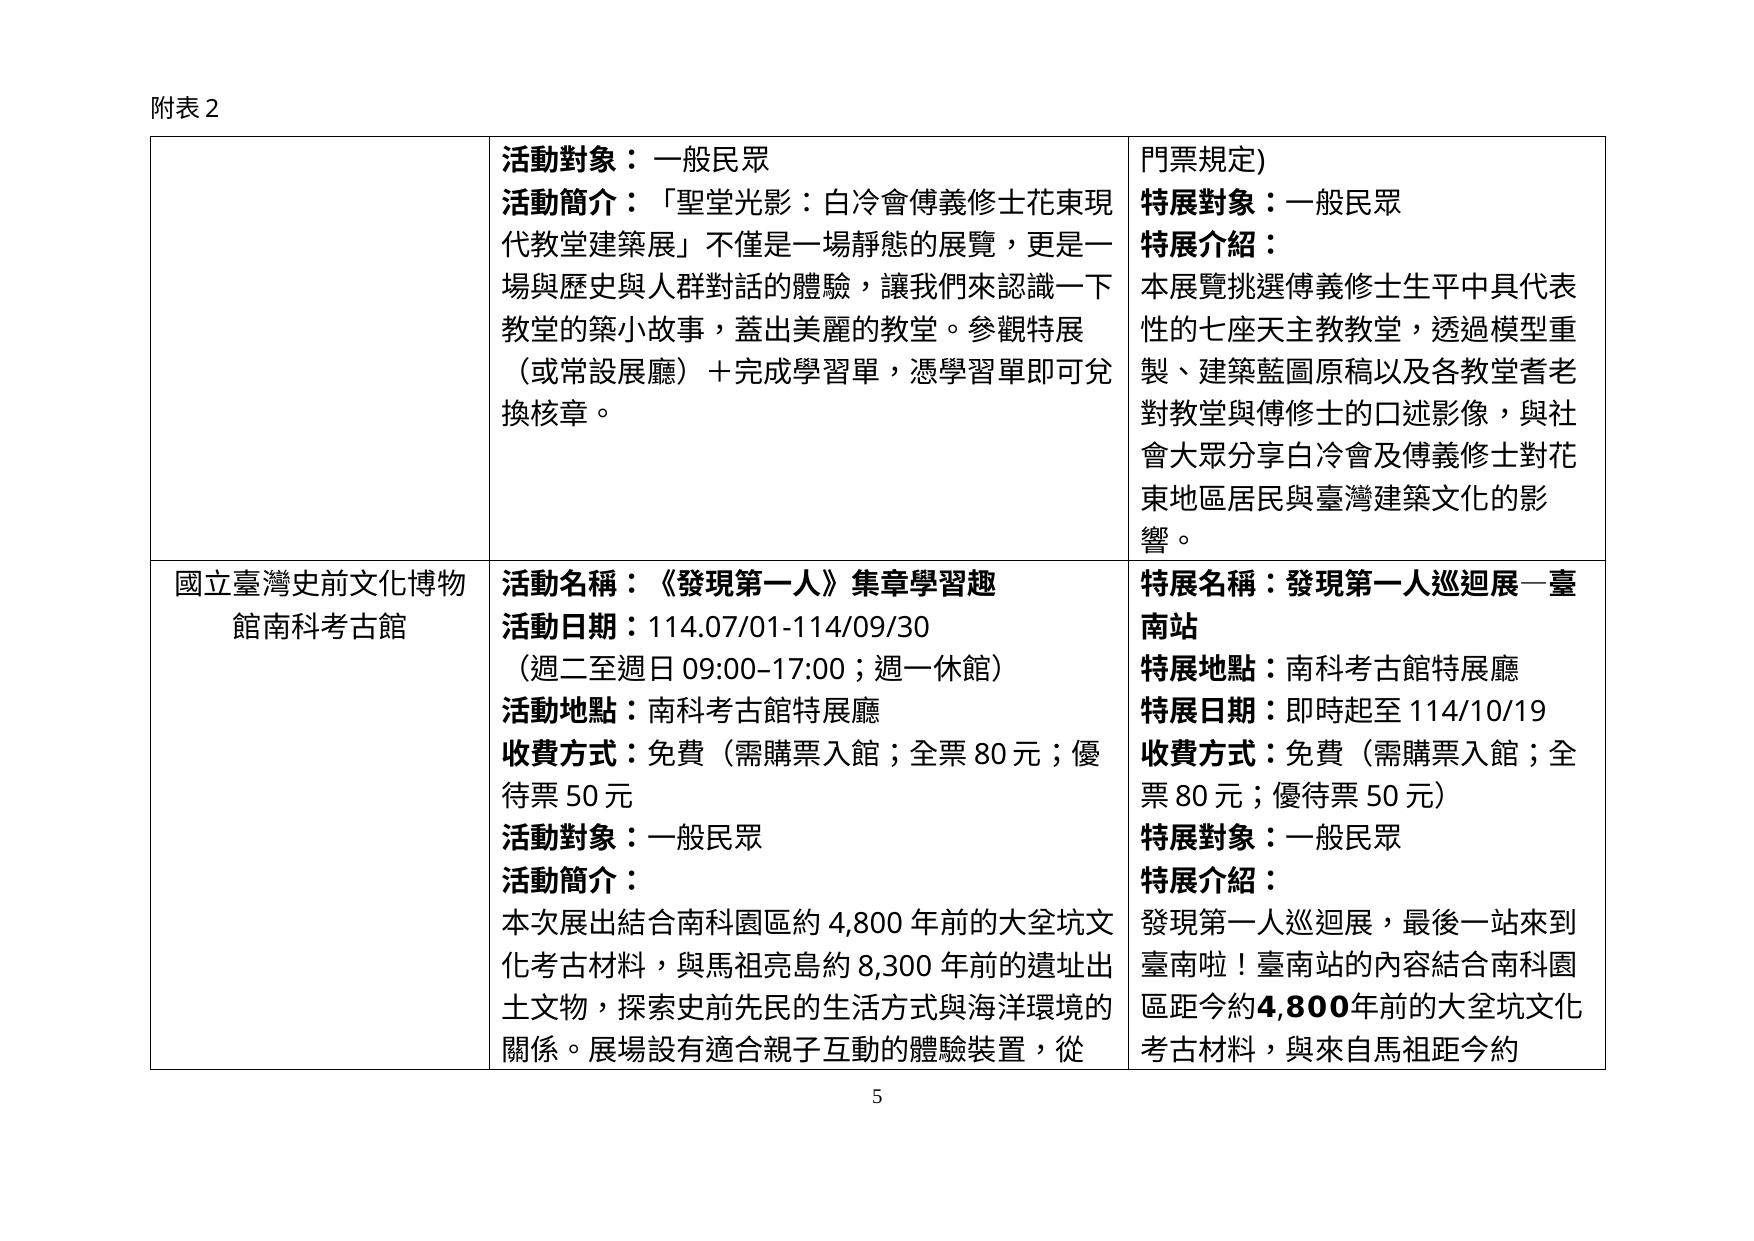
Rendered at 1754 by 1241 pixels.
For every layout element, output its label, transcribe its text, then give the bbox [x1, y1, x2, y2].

table_cell 國立臺灣史前文化博物館南科考古館 [151, 561, 489, 1069]
table_cell 活動名稱：《發現第一人》集章學習趣 活動日期：114.07/01-114/09/30 （週二至週日09:00–17:00；週一休館） 活動地點：南科考古館特展廳 收費方式：免費（需購票入館；全票80元；優待票50元 活動對象：一般民眾 活動簡介： 本次展出結合南科園區約 4,800 年前的大坌坑文化考古材料，與馬祖亮島約 8,300 年前的遺址出土文物，探索史前先民的生活方式與海洋環境的關係。展場設有適合親子互動的體驗裝置，從 [490, 561, 1128, 1069]
table_cell [151, 137, 489, 560]
table_cell 特展名稱：發現第一人巡迴展—臺南站 特展地點：南科考古館特展廳 特展日期：即時起至114/10/19 收費方式：免費（需購票入館；全票80元；優待票50元） 特展對象：一般民眾 特展介紹： 發現第一人巡迴展，最後一站來到臺南啦！臺南站的內容結合南科園區距今約𝟰,𝟴𝟬𝟬年前的大坌坑文化考古材料，與來自馬祖距今約 [1129, 561, 1605, 1069]
table_cell 門票規定) 特展對象：一般民眾 特展介紹： 本展覽挑選傅義修士生平中具代表性的七座天主教教堂，透過模型重製、建築藍圖原稿以及各教堂耆老對教堂與傅修士的口述影像，與社會大眾分享白冷會及傅義修士對花東地區居民與臺灣建築文化的影響。 [1129, 137, 1605, 560]
table_cell 活動對象： 一般民眾 活動簡介：「聖堂光影：白冷會傅義修士花東現代教堂建築展」不僅是一場靜態的展覽，更是一場與歷史與人群對話的體驗，讓我們來認識一下教堂的築小故事，蓋出美麗的教堂。參觀特展（或常設展廳）＋完成學習單，憑學習單即可兌換核章。 [490, 137, 1128, 560]
